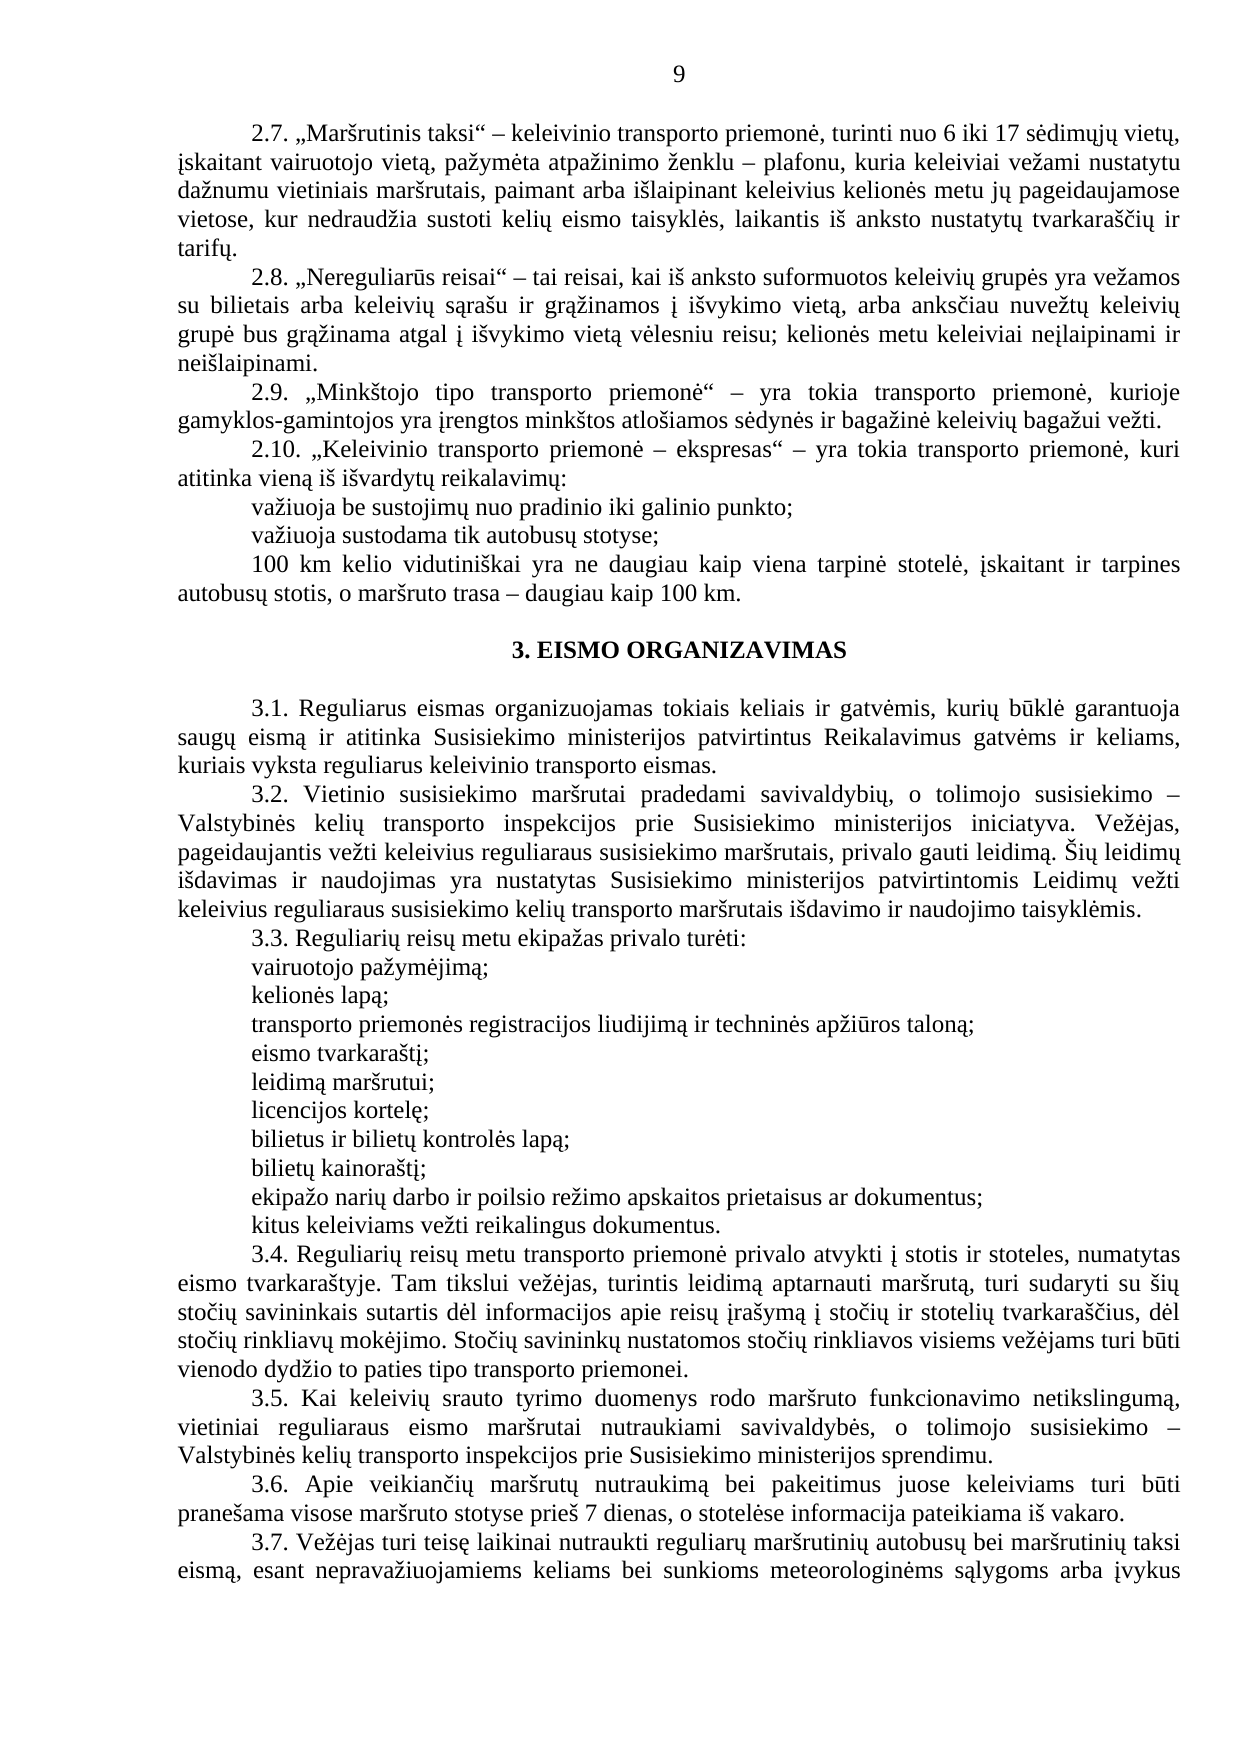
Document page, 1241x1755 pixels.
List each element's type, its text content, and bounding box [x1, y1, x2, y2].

text važiuoja sustodama tik autobusų stotyse; [177, 521, 1181, 549]
text eismo tvarkaraštį; [177, 1038, 1181, 1067]
text bilietus ir bilietų kontrolės lapą; [177, 1124, 1181, 1153]
text 3.2. Vietinio susisiekimo maršrutai pradedami savivaldybių, o tolimojo susisiekimo – Valstybinės kelių transporto inspekcijos prie Susisiekimo ministerijos iniciatyva. Vežėjas, pageidaujantis vežti keleivius reguliaraus susisiekimo maršrutais, privalo gauti leidimą. Šių leidimų išdavimas ir naudojimas yra nustatytas Susisiekimo ministerijos patvirtintomis Leidimų vežti keleivius reguliaraus susisiekimo kelių transporto maršrutais išdavimo ir naudojimo taisyklėmis. [177, 779, 1181, 923]
text 3.3. Reguliarių reisų metu ekipažas privalo turėti: [177, 923, 1181, 952]
text vairuotojo pažymėjimą; [177, 952, 1181, 981]
text 3. EISMO ORGANIZAVIMAS [177, 636, 1181, 664]
text važiuoja be sustojimų nuo pradinio iki galinio punkto; [177, 492, 1181, 521]
text ekipažo narių darbo ir poilsio režimo apskaitos prietaisus ar dokumentus; [177, 1182, 1181, 1211]
text leidimą maršrutui; [177, 1067, 1181, 1096]
text 3.5. Kai keleivių srauto tyrimo duomenys rodo maršruto funkcionavimo netikslingumą, vietiniai reguliaraus eismo maršrutai nutraukiami savivaldybės, o tolimojo susisiekimo – Valstybinės kelių transporto inspekcijos prie Susisiekimo ministerijos sprendimu. [177, 1383, 1181, 1469]
text kitus keleiviams vežti reikalingus dokumentus. [177, 1211, 1181, 1239]
text 3.4. Reguliarių reisų metu transporto priemonė privalo atvykti į stotis ir stoteles, numatytas eismo tvarkaraštyje. Tam tikslui vežėjas, turintis leidimą aptarnauti maršrutą, turi sudaryti su šių stočių savininkais sutartis dėl informacijos apie reisų įrašymą į stočių ir stotelių tvarkaraščius, dėl stočių rinkliavų mokėjimo. Stočių savininkų nustatomos stočių rinkliavos visiems vežėjams turi būti vienodo dydžio to paties tipo transporto priemonei. [177, 1239, 1181, 1383]
text 2.8. „Nereguliarūs reisai“ – tai reisai, kai iš anksto suformuotos keleivių grupės yra vežamos su bilietais arba keleivių sąrašu ir grąžinamos į išvykimo vietą, arba anksčiau nuvežtų keleivių grupė bus grąžinama atgal į išvykimo vietą vėlesniu reisu; kelionės metu keleiviai neįlaipinami ir neišlaipinami. [177, 262, 1181, 377]
text 3.6. Apie veikiančių maršrutų nutraukimą bei pakeitimus juose keleiviams turi būti pranešama visose maršruto stotyse prieš 7 dienas, o stotelėse informacija pateikiama iš vakaro. [177, 1469, 1181, 1527]
text licencijos kortelę; [177, 1096, 1181, 1124]
text transporto priemonės registracijos liudijimą ir techninės apžiūros taloną; [177, 1009, 1181, 1038]
text kelionės lapą; [177, 981, 1181, 1009]
text 2.10. „Keleivinio transporto priemonė – ekspresas“ – yra tokia transporto priemonė, kuri atitinka vieną iš išvardytų reikalavimų: [177, 434, 1181, 492]
text 3.7. Vežėjas turi teisę laikinai nutraukti reguliarų maršrutinių autobusų bei maršrutinių taksi eismą, esant nepravažiuojamiems keliams bei sunkioms meteorologinėms sąlygoms arba įvykus [177, 1527, 1181, 1584]
text 100 km kelio vidutiniškai yra ne daugiau kaip viena tarpinė stotelė, įskaitant ir tarpines autobusų stotis, o maršruto trasa – daugiau kaip 100 km. [177, 549, 1181, 607]
text 2.7. „Maršrutinis taksi“ – keleivinio transporto priemonė, turinti nuo 6 iki 17 sėdimųjų vietų, įskaitant vairuotojo vietą, pažymėta atpažinimo ženklu – plafonu, kuria keleiviai vežami nustatytu dažnumu vietiniais maršrutais, paimant arba išlaipinant keleivius kelionės metu jų pageidaujamose vietose, kur nedraudžia sustoti kelių eismo taisyklės, laikantis iš anksto nustatytų tvarkaraščių ir tarifų. [177, 118, 1181, 262]
text 2.9. „Minkštojo tipo transporto priemonė“ – yra tokia transporto priemonė, kurioje gamyklos-gamintojos yra įrengtos minkštos atlošiamos sėdynės ir bagažinė keleivių bagažui vežti. [177, 377, 1181, 434]
text bilietų kainoraštį; [177, 1153, 1181, 1182]
text 3.1. Reguliarus eismas organizuojamas tokiais keliais ir gatvėmis, kurių būklė garantuoja saugų eismą ir atitinka Susisiekimo ministerijos patvirtintus Reikalavimus gatvėms ir keliams, kuriais vyksta reguliarus keleivinio transporto eismas. [177, 693, 1181, 779]
